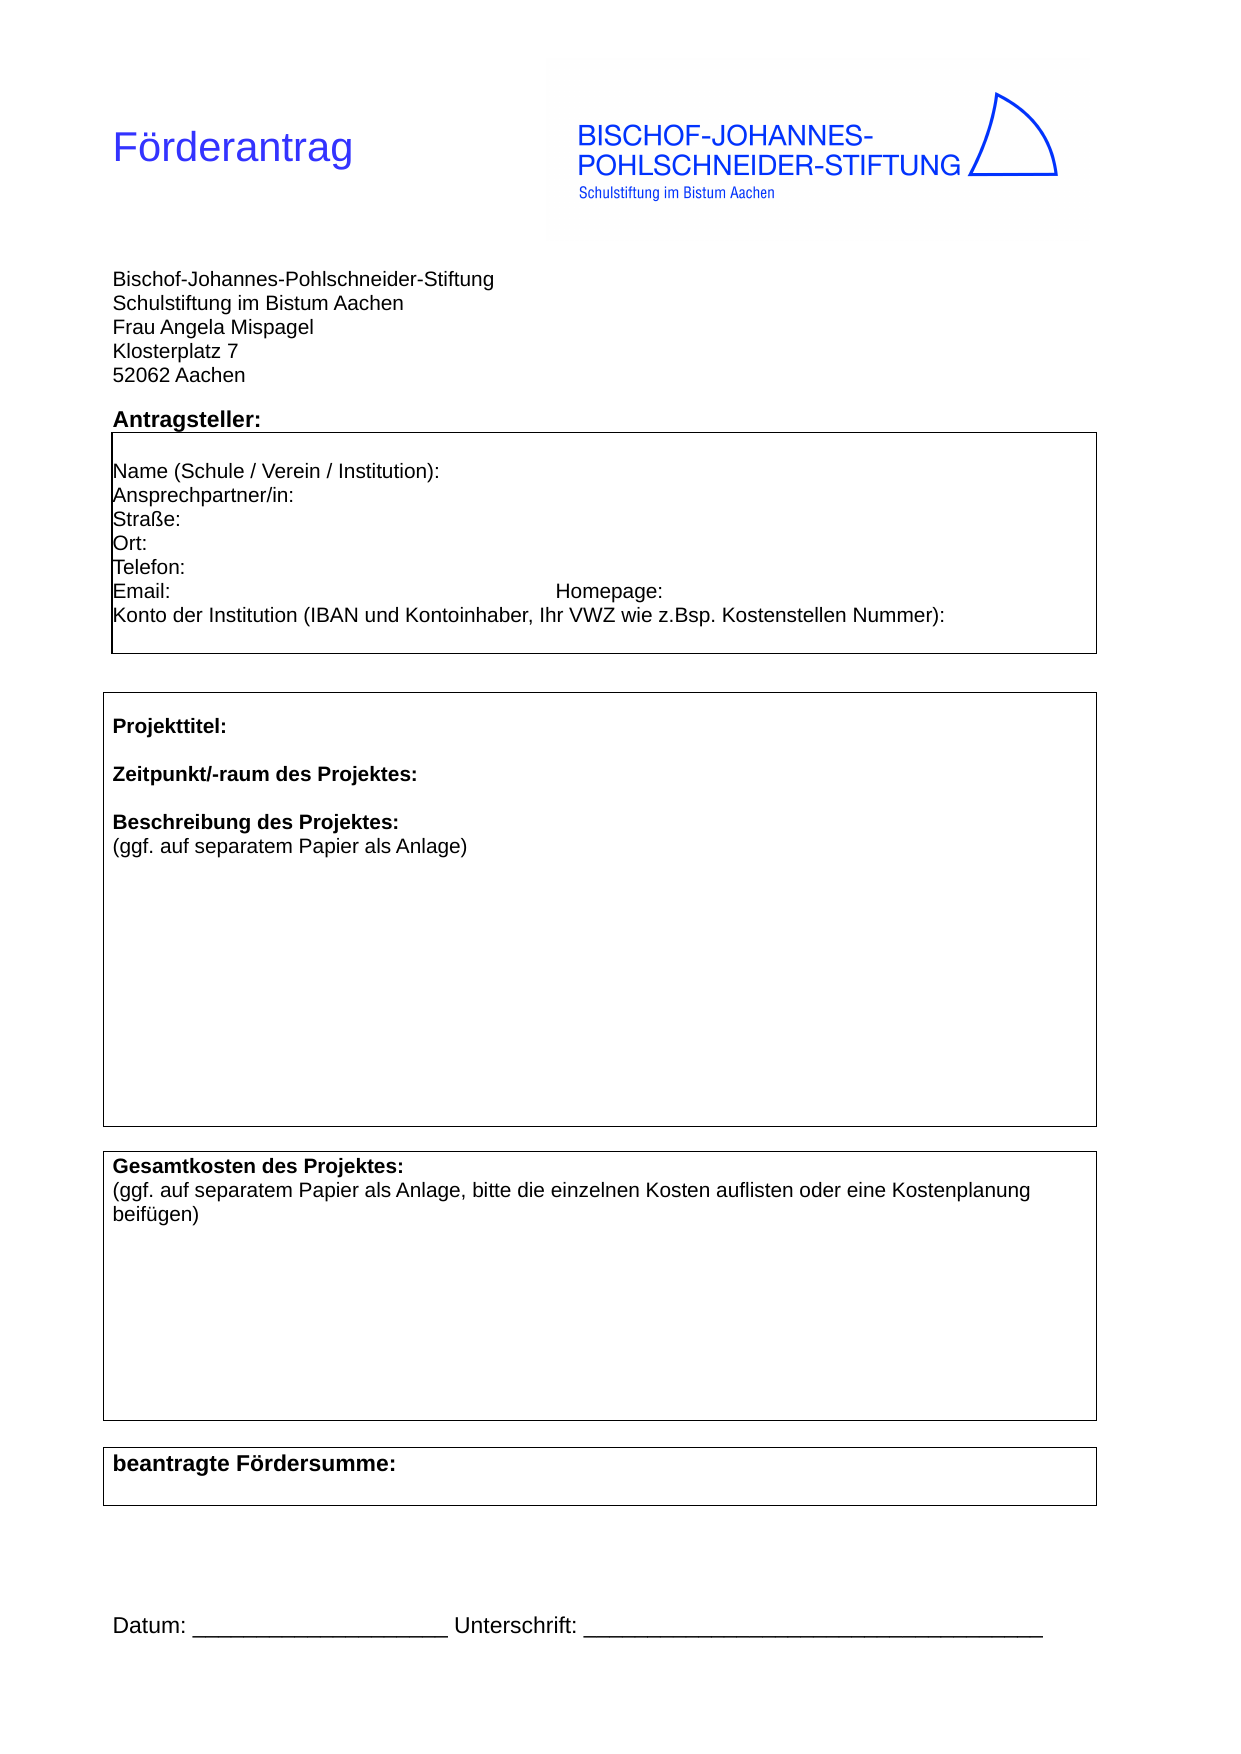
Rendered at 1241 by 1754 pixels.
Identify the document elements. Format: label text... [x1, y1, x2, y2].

text 52062 Aachen [112, 362, 1087, 386]
text Zeitpunkt/-raum des Projektes: [112, 762, 1087, 786]
text (ggf. auf separatem Papier als Anlage, bitte die einzelnen Kosten auflisten oder eine Kostenplanung beifügen) [112, 1178, 1087, 1226]
text Name (Schule / Verein / Institution): [113, 459, 1087, 483]
picture [545, 58, 1090, 241]
text Schulstiftung im Bistum Aachen [112, 291, 1087, 314]
text (ggf. auf separatem Papier als Anlage) [112, 834, 1087, 858]
text Beschreibung des Projektes: [112, 810, 1087, 834]
text Konto der Institution (IBAN und Kontoinhaber, Ihr VWZ wie z.Bsp. Kostenstellen Nummer): [113, 603, 1087, 627]
text Datum: ____________________ Unterschrift: ____________________________________ [112, 1612, 1087, 1638]
text Bischof-Johannes-Pohlschneider-Stiftung [112, 267, 1087, 291]
text Ort: [113, 531, 1087, 555]
text Förderantrag [112, 123, 545, 171]
text Ansprechpartner/in: [113, 483, 1087, 507]
text beantragte Fördersumme: [104, 1448, 1096, 1477]
text Gesamtkosten des Projektes: [104, 1152, 1096, 1178]
text Antragsteller: [112, 406, 1087, 432]
text Frau Angela Mispagel [112, 314, 1087, 338]
text Straße: [113, 507, 1087, 531]
text Klosterplatz 7 [112, 338, 1087, 362]
text Telefon: [113, 555, 1087, 579]
text Email: Homepage: [113, 579, 1087, 603]
text Projekttitel: [112, 714, 1087, 738]
